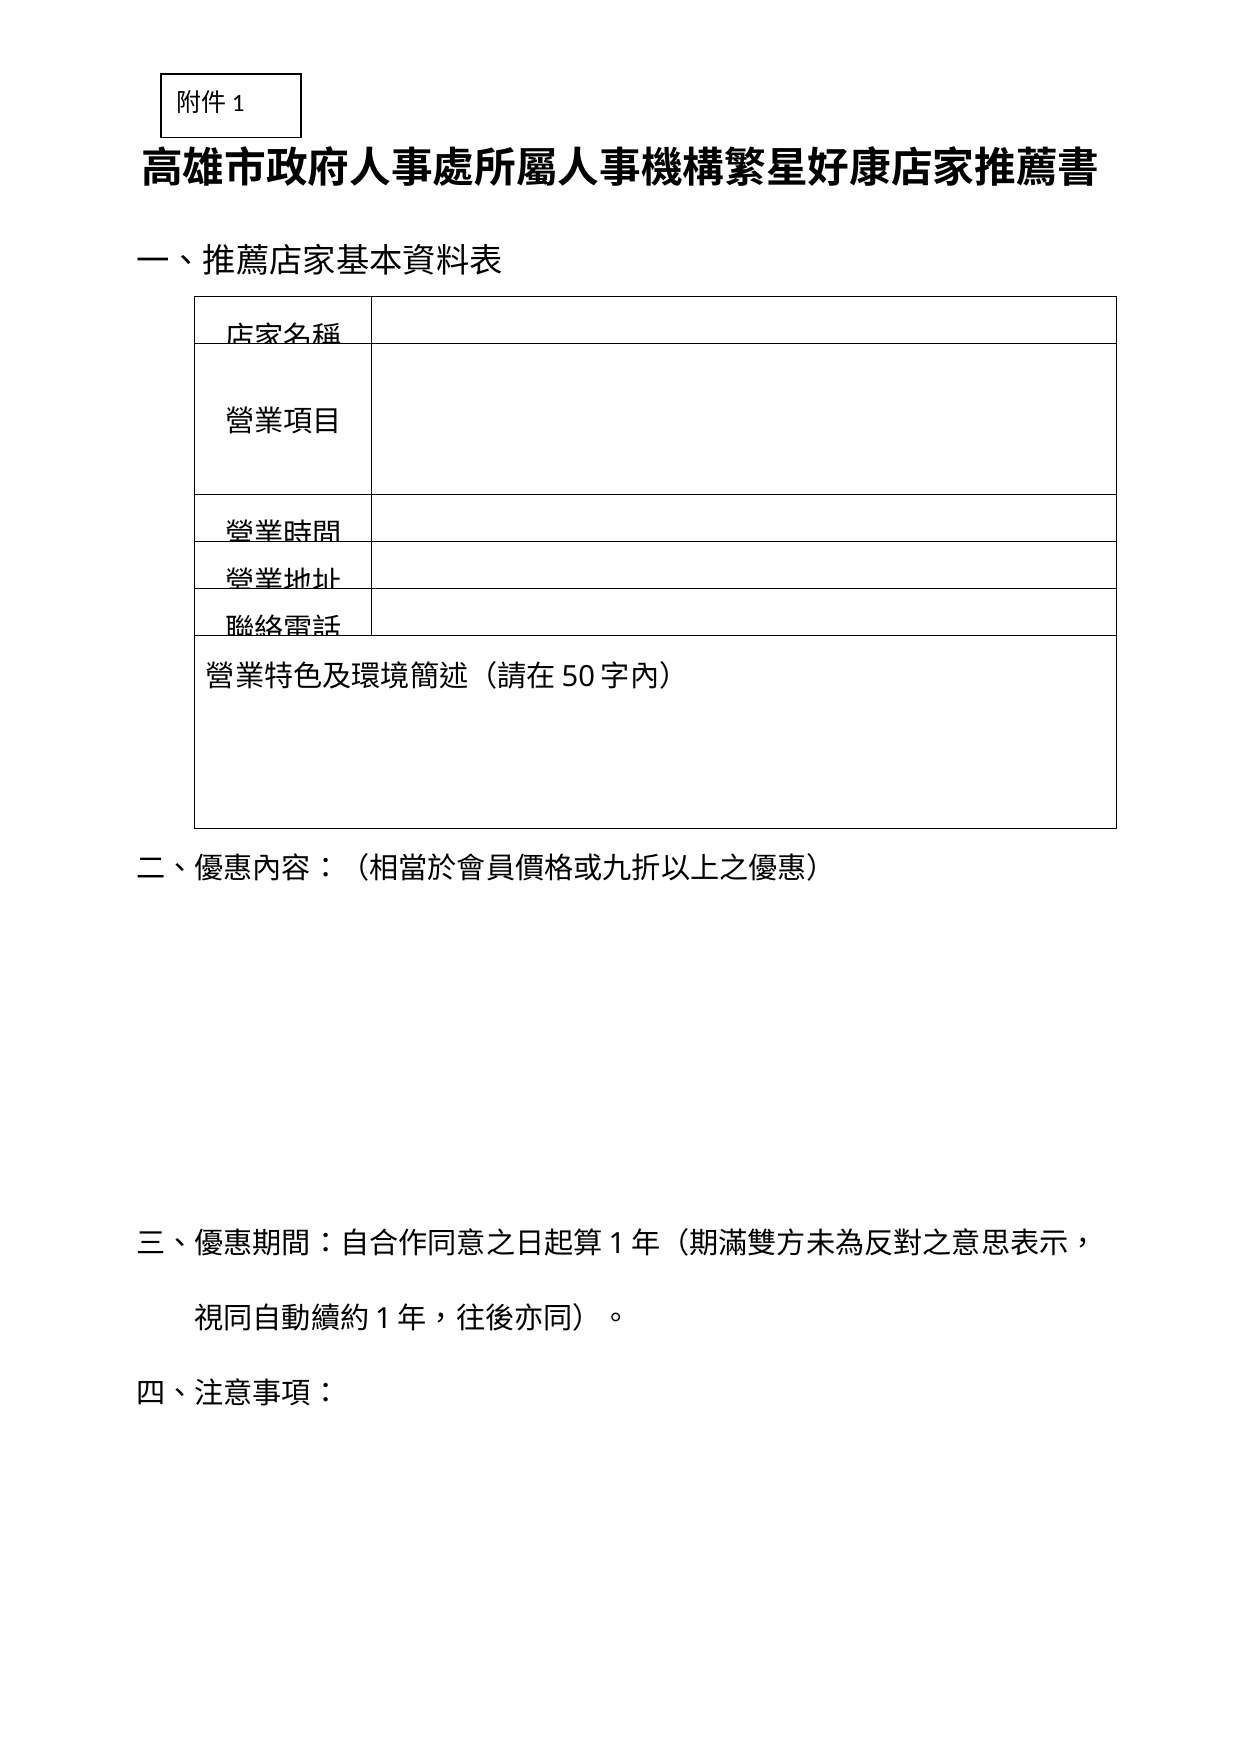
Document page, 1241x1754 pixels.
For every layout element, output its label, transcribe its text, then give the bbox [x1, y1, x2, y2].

text 四、注意事項： [136, 1354, 1104, 1429]
text 三、優惠期間：自合作同意之日起算1年（期滿雙方未為反對之意思表示，視同自動續約1年，往後亦同）。 [136, 1204, 1104, 1354]
table_cell [372, 344, 1116, 493]
table_header 店家名稱 [195, 297, 371, 343]
table_cell 營業項目 [195, 344, 371, 493]
table_cell 營業特色及環境簡述（請在50字內） [195, 636, 1116, 828]
text 附件1 [177, 82, 285, 119]
text [162, 75, 300, 137]
text 一、推薦店家基本資料表 [136, 221, 1104, 296]
table_cell [372, 542, 1116, 588]
text 高雄市政府人事處所屬人事機構繁星好康店家推薦書 [136, 127, 1104, 202]
table_cell [372, 495, 1116, 541]
table_cell [372, 589, 1116, 635]
table_cell 營業時間 [195, 495, 371, 541]
table_header [372, 297, 1116, 343]
table_cell 營業地址 [195, 542, 371, 588]
table_cell 聯絡電話 [195, 589, 371, 635]
text 二、優惠內容：（相當於會員價格或九折以上之優惠） [136, 829, 1104, 904]
